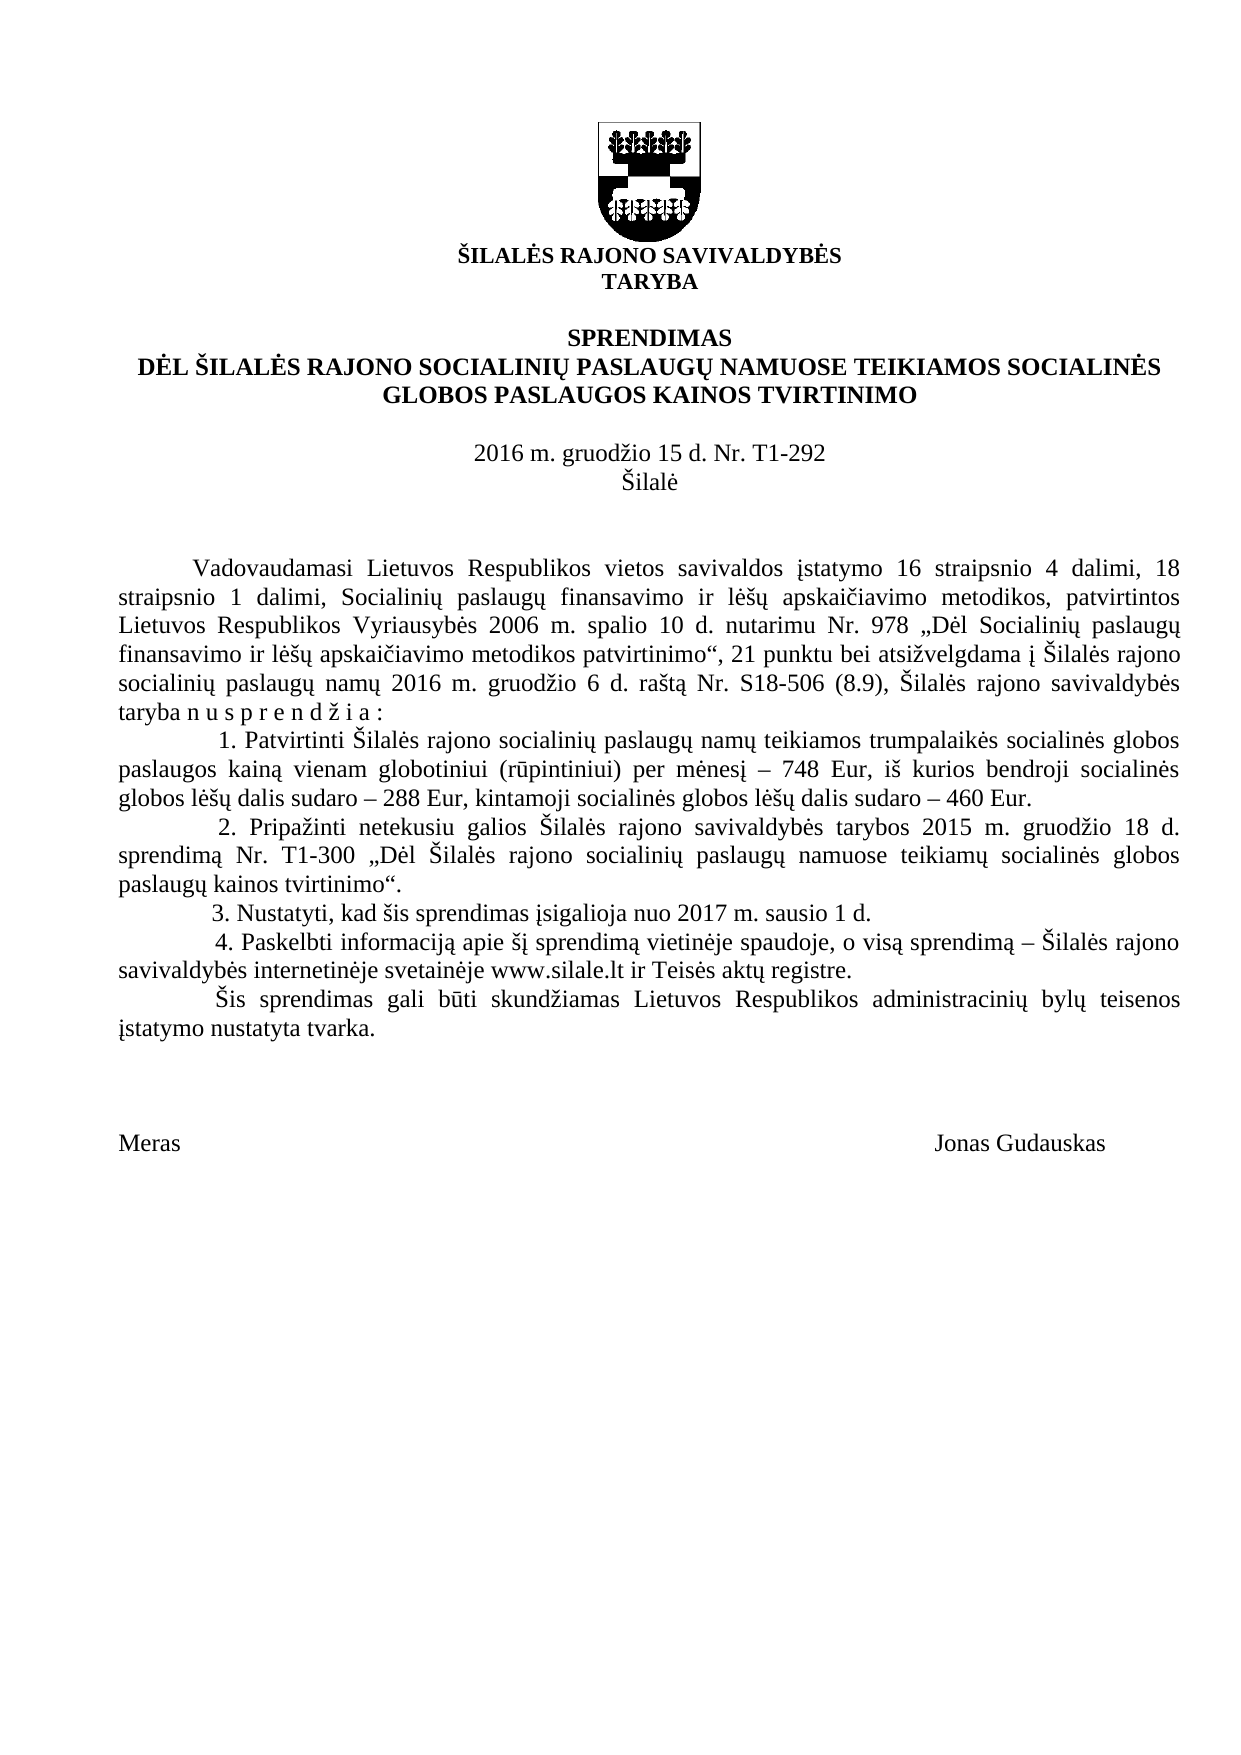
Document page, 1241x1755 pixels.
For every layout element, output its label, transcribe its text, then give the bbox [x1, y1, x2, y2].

text DĖL ŠILALĖS RAJONO SOCIALINIŲ PASLAUGŲ NAMUOSE TEIKIAMOS SOCIALINĖS GLOBOS PASLAUGOS KAINOS TVIRTINIMO [118, 352, 1181, 409]
text Vadovaudamasi Lietuvos Respublikos vietos savivaldos įstatymo 16 straipsnio 4 dalimi, 18 straipsnio 1 dalimi, Socialinių paslaugų finansavimo ir lėšų apskaičiavimo metodikos, patvirtintos Lietuvos Respublikos vyriausybės 2006 m. spalio 10 d. nutarimu Nr. 978 „Dėl Socialinių paslaugų finansavimo ir lėšų apskaičiavimo metodikos patvirtinimo“, 21 punktu bei atsižvelgdama į Šilalės rajono socialinių paslaugų namų 2016 m. gruodžio 6 d. raštą Nr. S18-506 (8.9), Šilalės rajono savivaldybės taryba nusprendžia: [118, 553, 1181, 726]
text 3. Nustatyti, kad šis sprendimas įsigalioja nuo 2017 m. sausio 1 d. [118, 898, 1181, 927]
text Šis sprendimas gali būti skundžiamas Lietuvos Respublikos administracinių bylų teisenos įstatymo nustatyta tvarka. [118, 984, 1181, 1042]
text ŠILALĖS RAJONO SAVIVALDYBĖS [118, 242, 1181, 268]
text TARYBA [118, 268, 1181, 294]
text 2. Pripažinti netekusiu galios Šilalės rajono savivaldybės tarybos 2015 m. gruodžio 18 d. sprendimą Nr. T1-300 „Dėl Šilalės rajono socialinių paslaugų namuose teikiamų socialinės globos paslaugų kainos tvirtinimo“. [118, 812, 1181, 898]
text 2016 m. gruodžio 15 d. Nr. T1-292 [118, 438, 1181, 467]
text 4. Paskelbti informaciją apie šį sprendimą vietinėje spaudoje, o visą sprendimą – Šilalės rajono savivaldybės internetinėje svetainėje www.silale.lt ir Teisės aktų registre. [118, 927, 1181, 984]
text Šilalė [118, 467, 1181, 496]
text Meras Jonas Gudauskas [118, 1128, 1181, 1157]
text SPRENDIMAS [118, 323, 1181, 352]
text 1. Patvirtinti Šilalės rajono socialinių paslaugų namų teikiamos trumpalaikės socialinės globos paslaugos kainą vienam globotiniui (rūpintiniui) per mėnesį – 748 Eur, iš kurios bendroji socialinės globos lėšų dalis sudaro – 288 Eur, kintamoji socialinės globos lėšų dalis sudaro – 460 Eur. [118, 726, 1181, 812]
